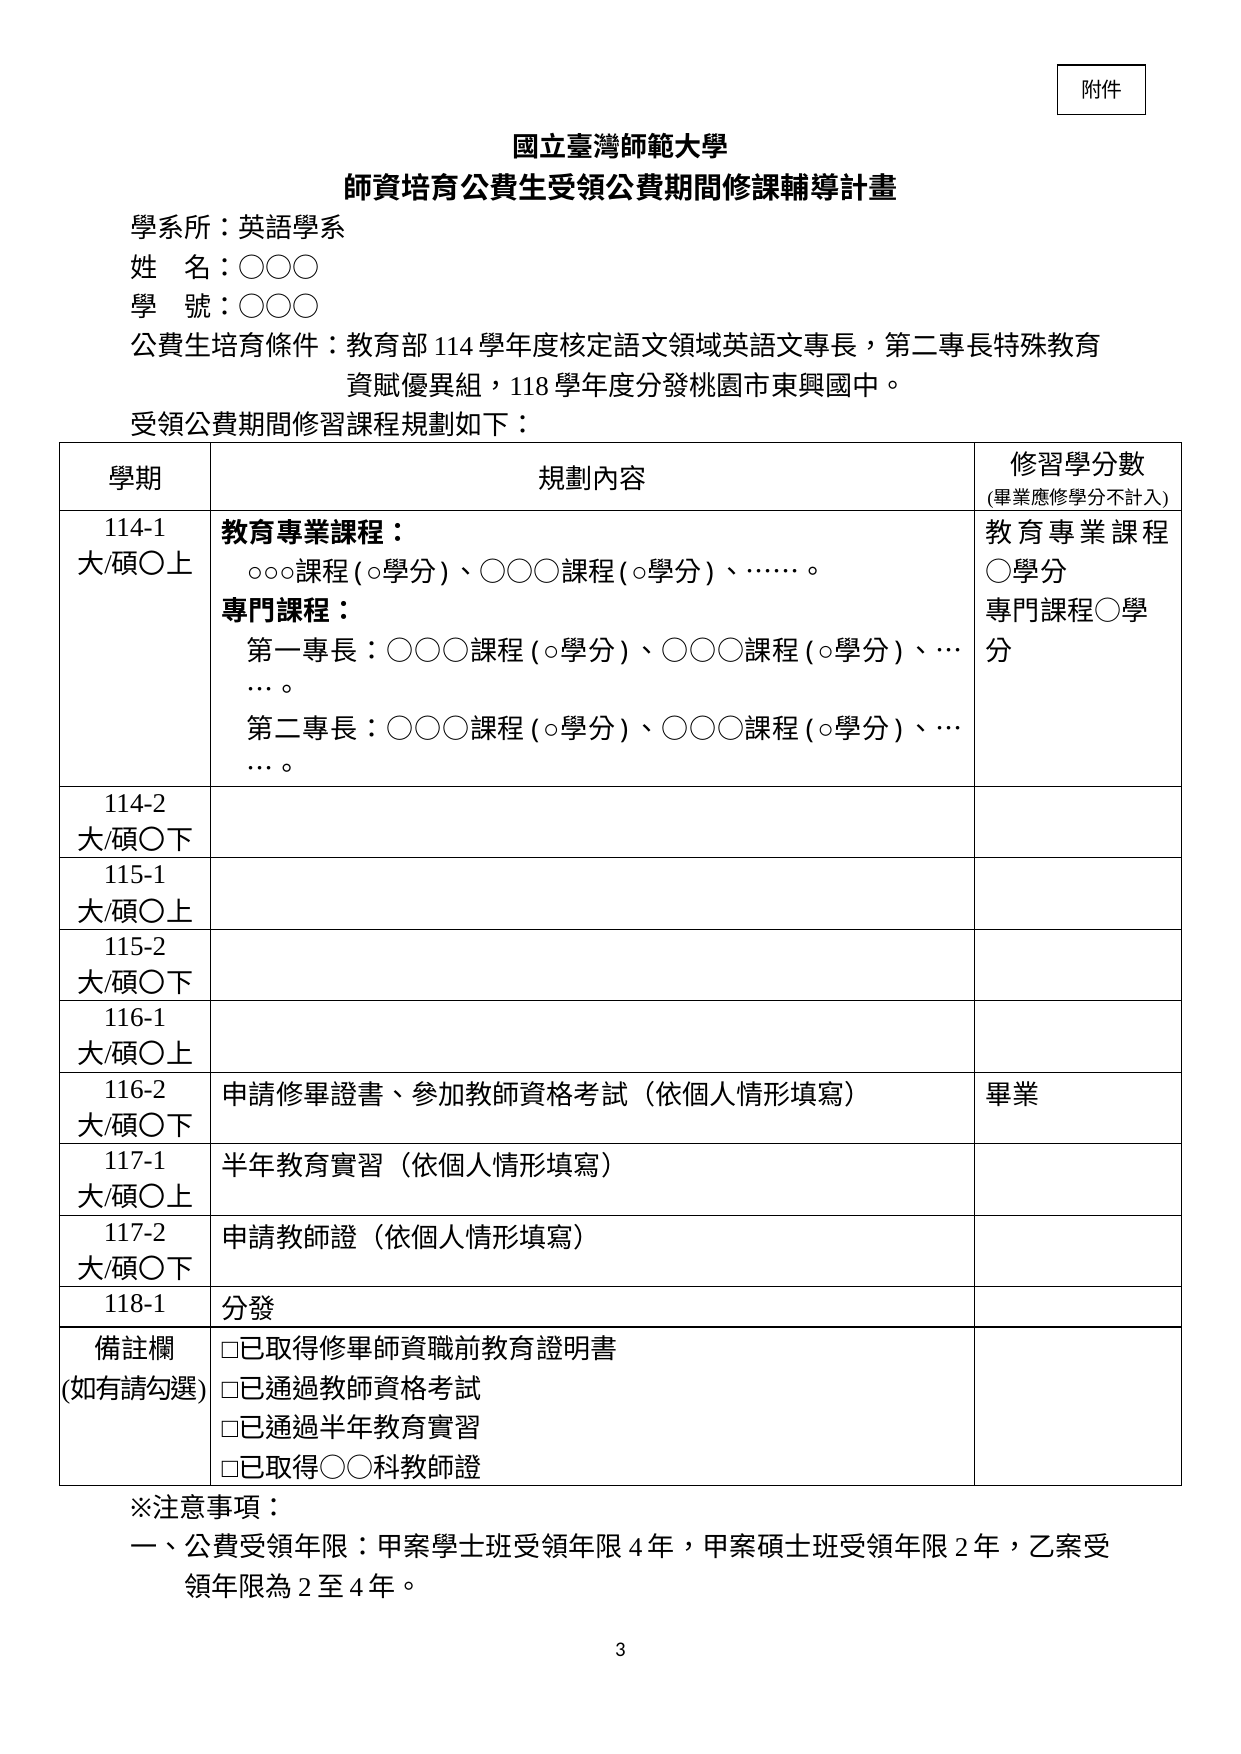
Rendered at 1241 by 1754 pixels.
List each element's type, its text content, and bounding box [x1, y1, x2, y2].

text 一、公費受領年限：甲案學士班受領年限4年，甲案碩士班受領年限2年，乙案受領年限為2至4年。 [130, 1525, 1110, 1604]
table_cell □已取得修畢師資職前教育證明書 □已通過教師資格考試 □已通過半年教育實習 □已取得○○科教師證 [211, 1328, 974, 1485]
text 受領公費期間修習課程規劃如下： [130, 403, 1110, 442]
table_cell [975, 1328, 1181, 1485]
table_cell [975, 1144, 1181, 1214]
table_cell [211, 858, 974, 929]
table_cell 117-1 大/碩〇上 [60, 1144, 210, 1214]
table_cell 畢業 [975, 1073, 1181, 1143]
table_cell 半年教育實習（依個人情形填寫） [211, 1144, 974, 1214]
table_cell [211, 1001, 974, 1072]
text 學 號：○○○ [130, 285, 1110, 324]
table_cell 教育專業課程： ○○○課程(○學分)、○○○課程(○學分)、……。 專門課程： 第一專長：○○○課程(○學分)、○○○課程(○學分)、……。 第二專長：○○○課程(○學分)、○○○課程(○學分)、……。 [211, 511, 974, 786]
table_cell 116-1 大/碩〇上 [60, 1001, 210, 1072]
table_cell 118-1 [60, 1287, 210, 1326]
table_header 規劃內容 [211, 443, 974, 509]
table_cell 114-2 大/碩〇下 [60, 787, 210, 857]
text 國立臺灣師範大學 [1058, 66, 1145, 114]
table_cell 115-1 大/碩〇上 [60, 858, 210, 929]
table_cell [975, 787, 1181, 857]
table_cell 114-1 大/碩〇上 [60, 511, 210, 786]
text 國立臺灣師範大學 [130, 125, 1110, 164]
text 公費生培育條件：教育部114學年度核定語文領域英語文專長，第二專長特殊教育資賦優異組，118學年度分發桃園市東興國中。 [130, 324, 1110, 403]
table_cell 116-2 大/碩〇下 [60, 1073, 210, 1143]
table_cell 申請教師證（依個人情形填寫） [211, 1216, 974, 1286]
text ※注意事項： [130, 1486, 1110, 1525]
table_cell 115-2 大/碩〇下 [60, 930, 210, 1000]
text 附件2 [1073, 73, 1130, 106]
table_cell [975, 1001, 1181, 1072]
table_cell 申請修畢證書、參加教師資格考試（依個人情形填寫） [211, 1073, 974, 1143]
table_cell [975, 930, 1181, 1000]
table_cell [211, 787, 974, 857]
table_cell 備註欄 (如有請勾選) [60, 1328, 210, 1485]
table_cell [211, 930, 974, 1000]
table_cell [975, 858, 1181, 929]
text 學系所：英語學系 [130, 206, 1110, 246]
table_cell 分發 [211, 1287, 974, 1326]
table_cell 教育專業課程○學分 專門課程○學分 [975, 511, 1181, 786]
table_cell 117-2 大/碩〇下 [60, 1216, 210, 1286]
table_cell [975, 1216, 1181, 1286]
text 師資培育公費生受領公費期間修課輔導計畫 [130, 164, 1110, 206]
table_header 學期 [60, 443, 210, 509]
text 姓 名：○○○ [130, 246, 1110, 285]
table_header 修習學分數 (畢業應修學分不計入) [975, 443, 1181, 509]
table_cell [975, 1287, 1181, 1326]
